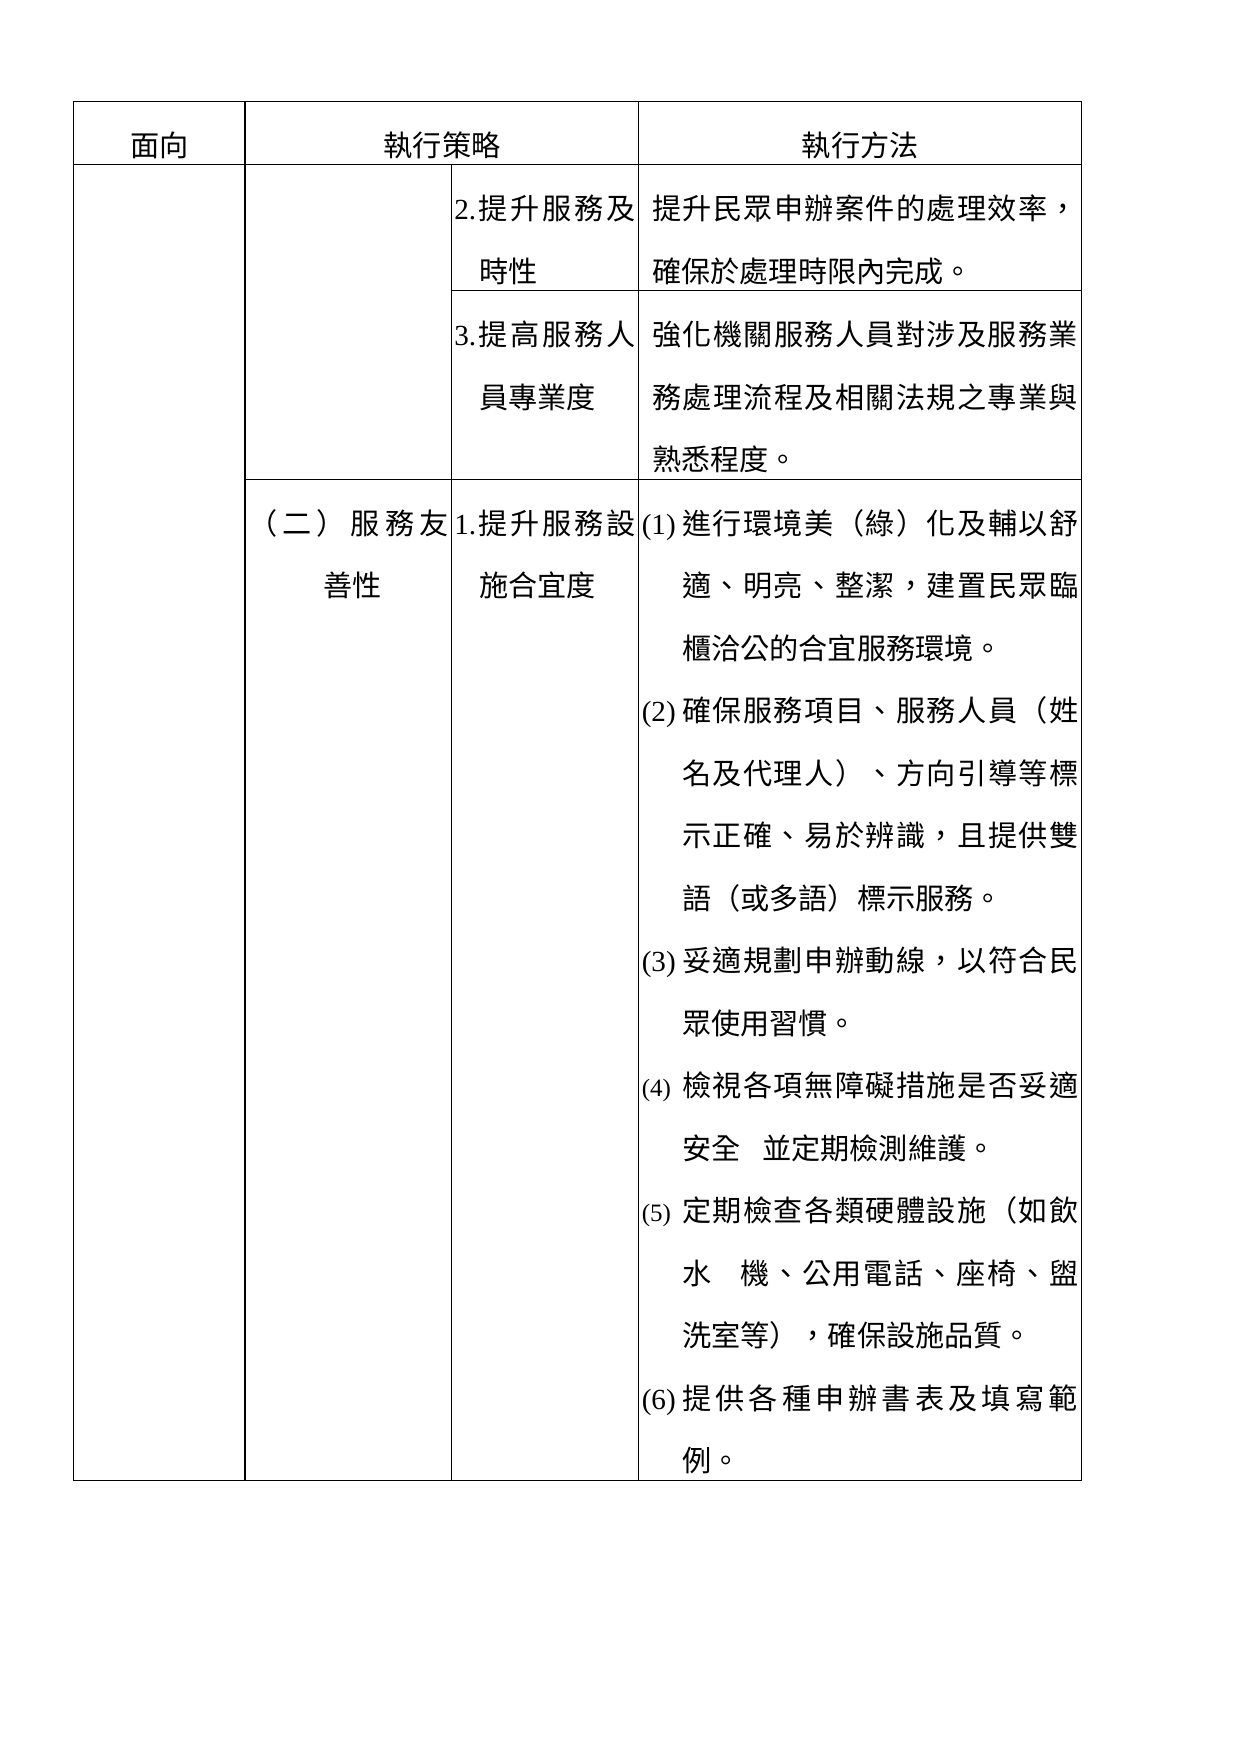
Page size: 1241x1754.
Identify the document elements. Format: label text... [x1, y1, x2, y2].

table_header 執行方法 [639, 102, 1081, 164]
table_cell 進行環境美（綠）化及輔以舒適、明亮、整潔，建置民眾臨櫃洽公的合宜服務環境。 確保服務項目、服務人員（姓名及代理人）、方向引導等標示正確、易於辨識，且提供雙語（或多語）標示服務。 妥適規劃申辦動線，以符合民眾使用習慣。 檢視各項無障礙措施是否妥適安全 並定期檢測維護。 定期檢查各類硬體設施（如飲水 機、公用電話、座椅、盥洗室等），確保設施品質。 提供各種申辦書表及填寫範例。 [639, 480, 1081, 1480]
table_header 執行策略 [246, 102, 638, 164]
table_cell 1.提升服務設施合宜度 [452, 480, 638, 1480]
table_cell （二）服務友善性 [246, 480, 451, 1480]
table_cell [246, 165, 451, 479]
table_header 面向 [74, 102, 244, 164]
table_cell [74, 165, 244, 1480]
table_cell 3.提高服務人員專業度 [452, 291, 638, 479]
table_cell 2.提升服務及時性 [452, 165, 638, 290]
table_cell 提升民眾申辦案件的處理效率，確保於處理時限內完成。 [639, 165, 1081, 290]
table_cell 強化機關服務人員對涉及服務業務處理流程及相關法規之專業與熟悉程度。 [639, 291, 1081, 479]
